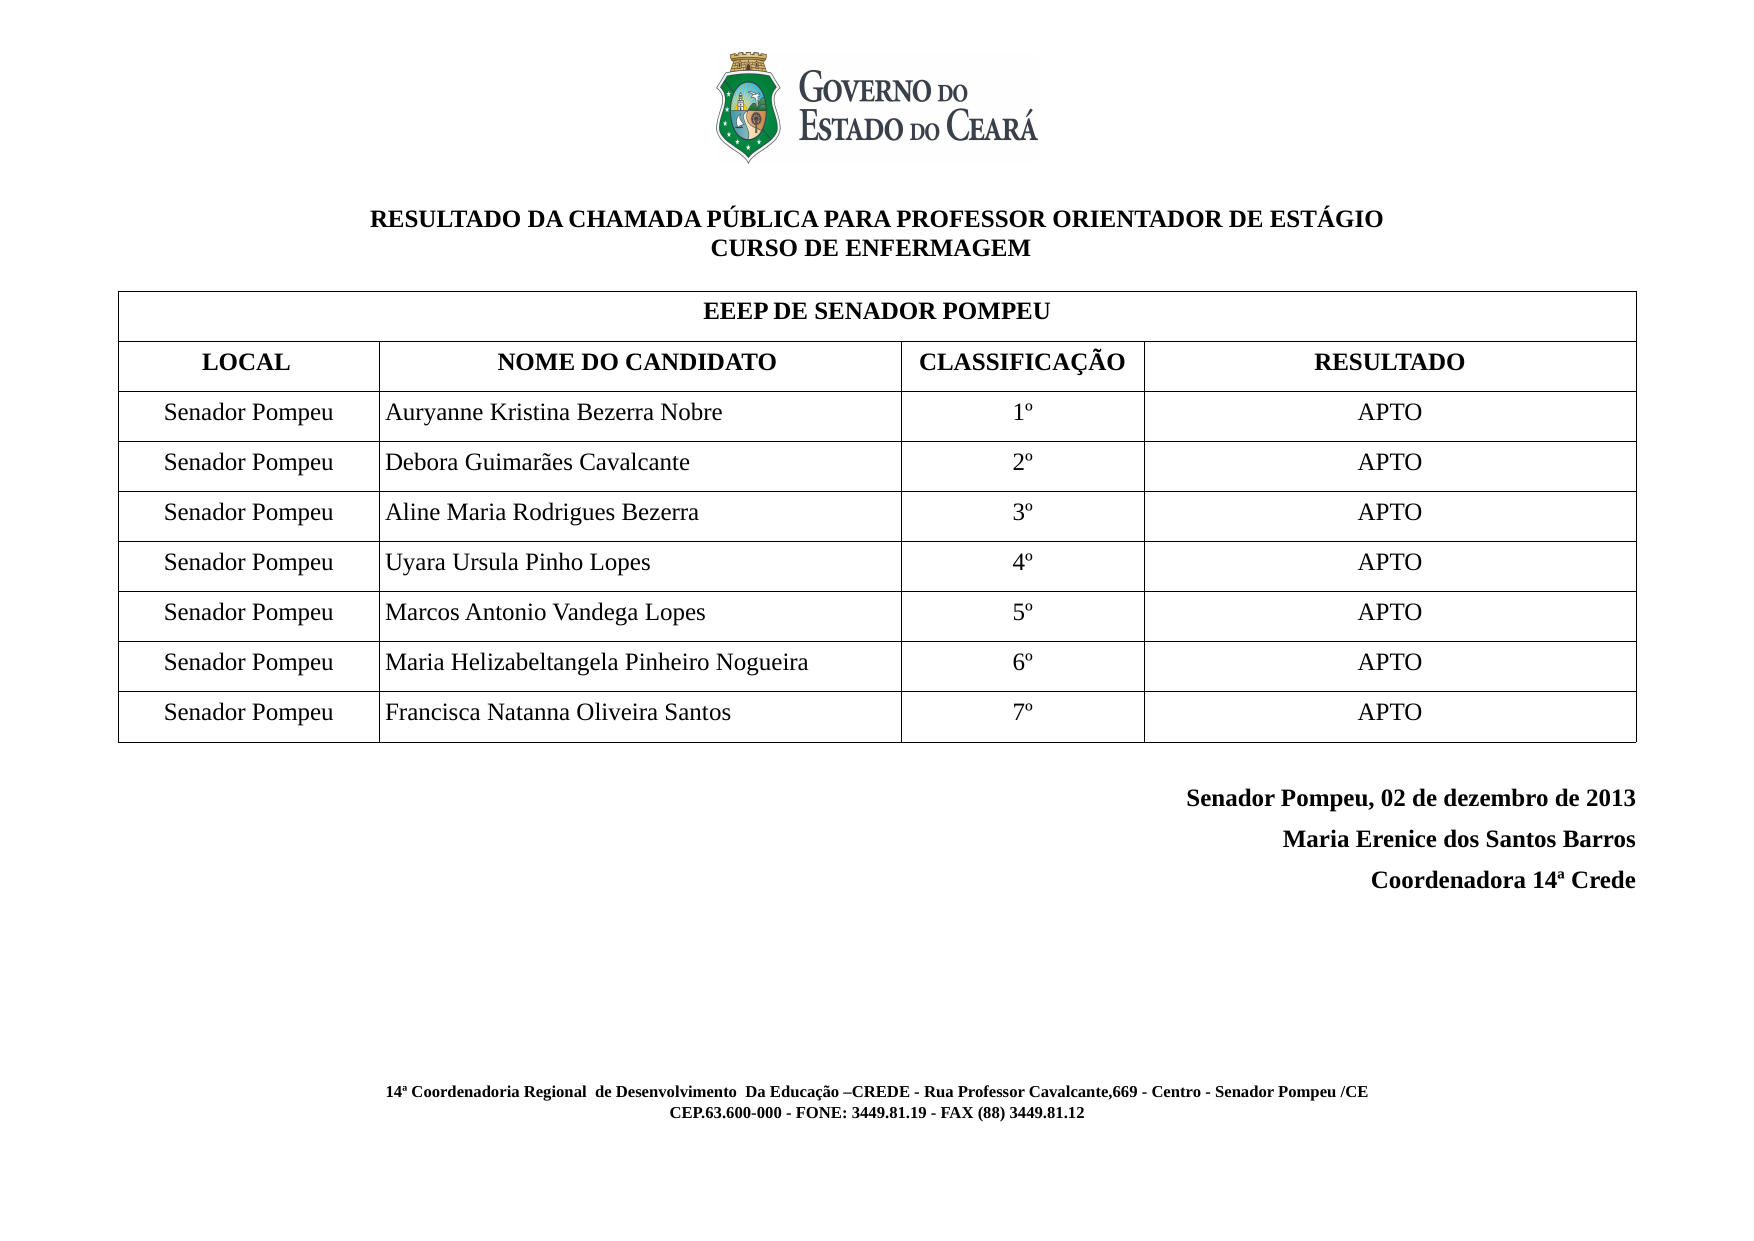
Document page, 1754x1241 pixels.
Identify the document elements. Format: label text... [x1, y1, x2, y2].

table_cell Senador Pompeu [119, 592, 379, 641]
table_cell Uyara Ursula Pinho Lopes [380, 542, 901, 591]
table_cell Senador Pompeu [119, 492, 379, 541]
table_cell APTO [1145, 642, 1636, 691]
table_cell APTO [1145, 592, 1636, 641]
text CURSO DE ENFERMAGEM [118, 233, 1636, 262]
table_cell APTO [1145, 692, 1636, 742]
table_cell APTO [1145, 442, 1636, 491]
table_cell Senador Pompeu [119, 642, 379, 691]
text Coordenadora 14ª Crede [118, 865, 1636, 894]
table_cell Maria Helizabeltangela Pinheiro Nogueira [380, 642, 901, 691]
table_cell 5º [902, 592, 1144, 641]
text RESULTADO DA CHAMADA PÚBLICA PARA PROFESSOR ORIENTADOR DE ESTÁGIO [118, 204, 1636, 233]
table_cell Aline Maria Rodrigues Bezerra [380, 492, 901, 541]
table_cell 1º [902, 392, 1144, 441]
table_cell 3º [902, 492, 1144, 541]
table_cell CLASSIFICAÇÃO [902, 342, 1144, 391]
table_cell 7º [902, 692, 1144, 742]
table_cell RESULTADO [1145, 342, 1636, 391]
table_cell Auryanne Kristina Bezerra Nobre [380, 392, 901, 441]
table_cell 6º [902, 642, 1144, 691]
text Senador Pompeu, 02 de dezembro de 2013 [118, 783, 1636, 812]
table_cell LOCAL [119, 342, 379, 391]
table_cell 2º [902, 442, 1144, 491]
table_cell Debora Guimarães Cavalcante [380, 442, 901, 491]
picture [716, 52, 1038, 164]
table_cell Senador Pompeu [119, 442, 379, 491]
table_cell APTO [1145, 492, 1636, 541]
table_header EEEP DE SENADOR POMPEU [119, 292, 1636, 341]
table_cell APTO [1145, 392, 1636, 441]
table_cell Senador Pompeu [119, 542, 379, 591]
table_cell APTO [1145, 542, 1636, 591]
table_cell Senador Pompeu [119, 692, 379, 742]
table_cell 4º [902, 542, 1144, 591]
table_cell Senador Pompeu [119, 392, 379, 441]
table_cell NOME DO CANDIDATO [380, 342, 901, 391]
table_cell Marcos Antonio Vandega Lopes [380, 592, 901, 641]
text Maria Erenice dos Santos Barros [118, 824, 1636, 853]
table_cell Francisca Natanna Oliveira Santos [380, 692, 901, 742]
